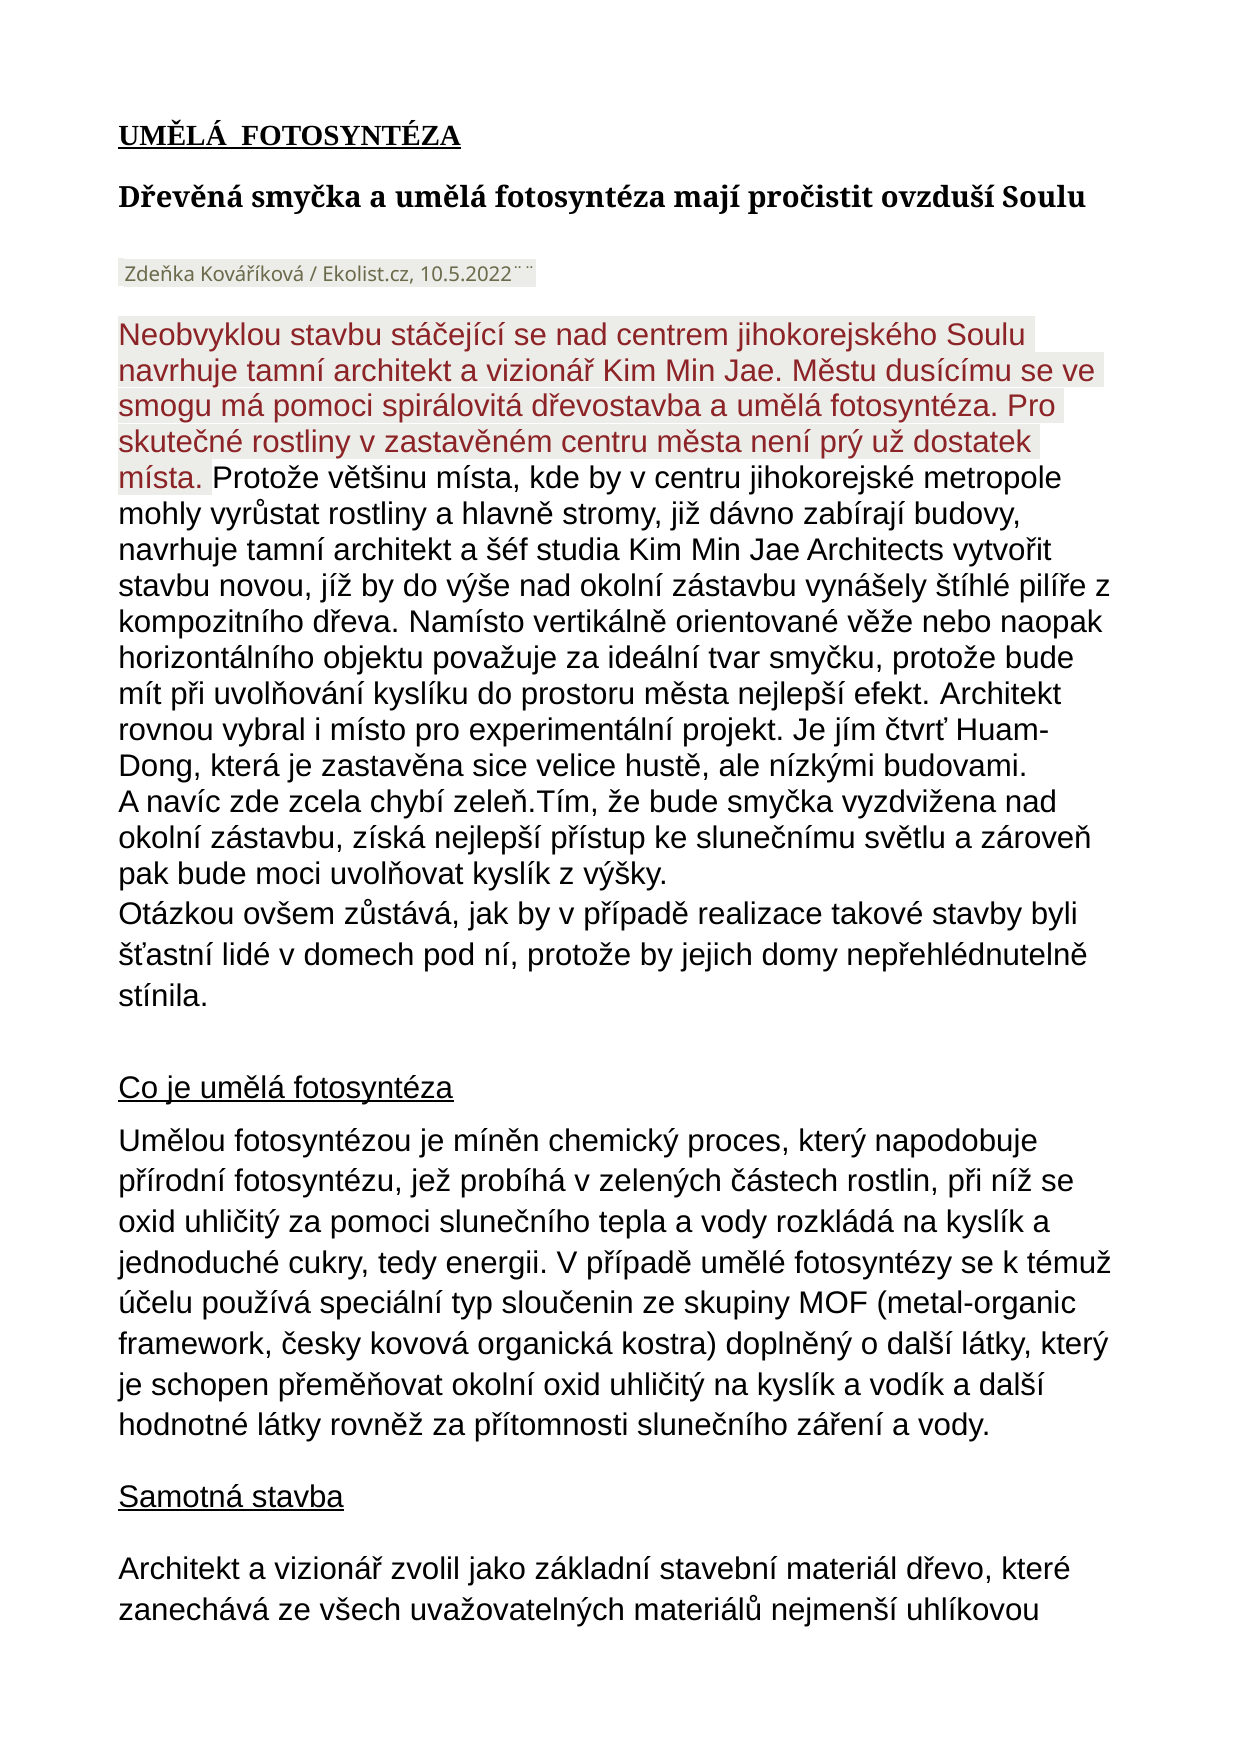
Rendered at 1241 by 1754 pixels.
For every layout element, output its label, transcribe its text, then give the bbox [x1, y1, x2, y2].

text Zdeňka Kováříková / Ekolist.cz, 10.5.2022¨¨ [118, 258, 1122, 287]
text Neobvyklou stavbu stáčející se nad centrem jihokorejského Soulu navrhuje tamní architekt a vizionář Kim Min Jae. Městu dusícímu se ve smogu má pomoci spirálovitá dřevostavba a umělá fotosyntéza. Pro skutečné rostliny v zastavěném centru města není prý už dostatek místa. Protože většinu místa, kde by v centru jihokorejské metropole mohly vyrůstat rostliny a hlavně stromy, již dávno zabírají budovy, navrhuje tamní architekt a šéf studia Kim Min Jae Architects vytvořit stavbu novou, jíž by do výše nad okolní zástavbu vynášely štíhlé pilíře z kompozitního dřeva. Namísto vertikálně orientované věže nebo naopak horizontálního objektu považuje za ideální tvar smyčku, protože bude mít při uvolňování kyslíku do prostoru města nejlepší efekt. Architekt rovnou vybral i místo pro experimentální projekt. Je jím čtvrť Huam-Dong, která je zastavěna sice velice hustě, ale nízkými budovami. A navíc zde zcela chybí zeleň.Tím, že bude smyčka vyzdvižena nad okolní zástavbu, získá nejlepší přístup ke slunečnímu světlu a zároveň pak bude moci uvolňovat kyslík z výšky. [118, 316, 1122, 891]
subtitle Samotná stavba [118, 1473, 1122, 1514]
subtitle Co je umělá fotosyntéza [118, 1069, 1122, 1105]
text Otázkou ovšem zůstává, jak by v případě realizace takové stavby byli šťastní lidé v domech pod ní, protože by jejich domy nepřehlédnutelně stínila. [118, 891, 1122, 1012]
text Architekt a vizionář zvolil jako základní stavební materiál dřevo, které zanechává ze všech uvažovatelných materiálů nejmenší uhlíkovou [118, 1545, 1122, 1627]
text UMĚLÁ FOTOSYNTÉZA [118, 118, 1122, 152]
subtitle Dřevěná smyčka a umělá fotosyntéza mají pročistit ovzduší Soulu [118, 177, 1122, 216]
text Umělou fotosyntézou je míněn chemický proces, který napodobuje přírodní fotosyntézu, jež probíhá v zelených částech rostlin, při níž se oxid uhličitý za pomoci slunečního tepla a vody rozkládá na kyslík a jednoduché cukry, tedy energii. V případě umělé fotosyntézy se k témuž účelu používá speciální typ sloučenin ze skupiny MOF (metal-organic framework, česky kovová organická kostra) doplněný o další látky, který je schopen přeměňovat okolní oxid uhličitý na kyslík a vodík a další hodnotné látky rovněž za přítomnosti slunečního záření a vody. [118, 1117, 1122, 1442]
